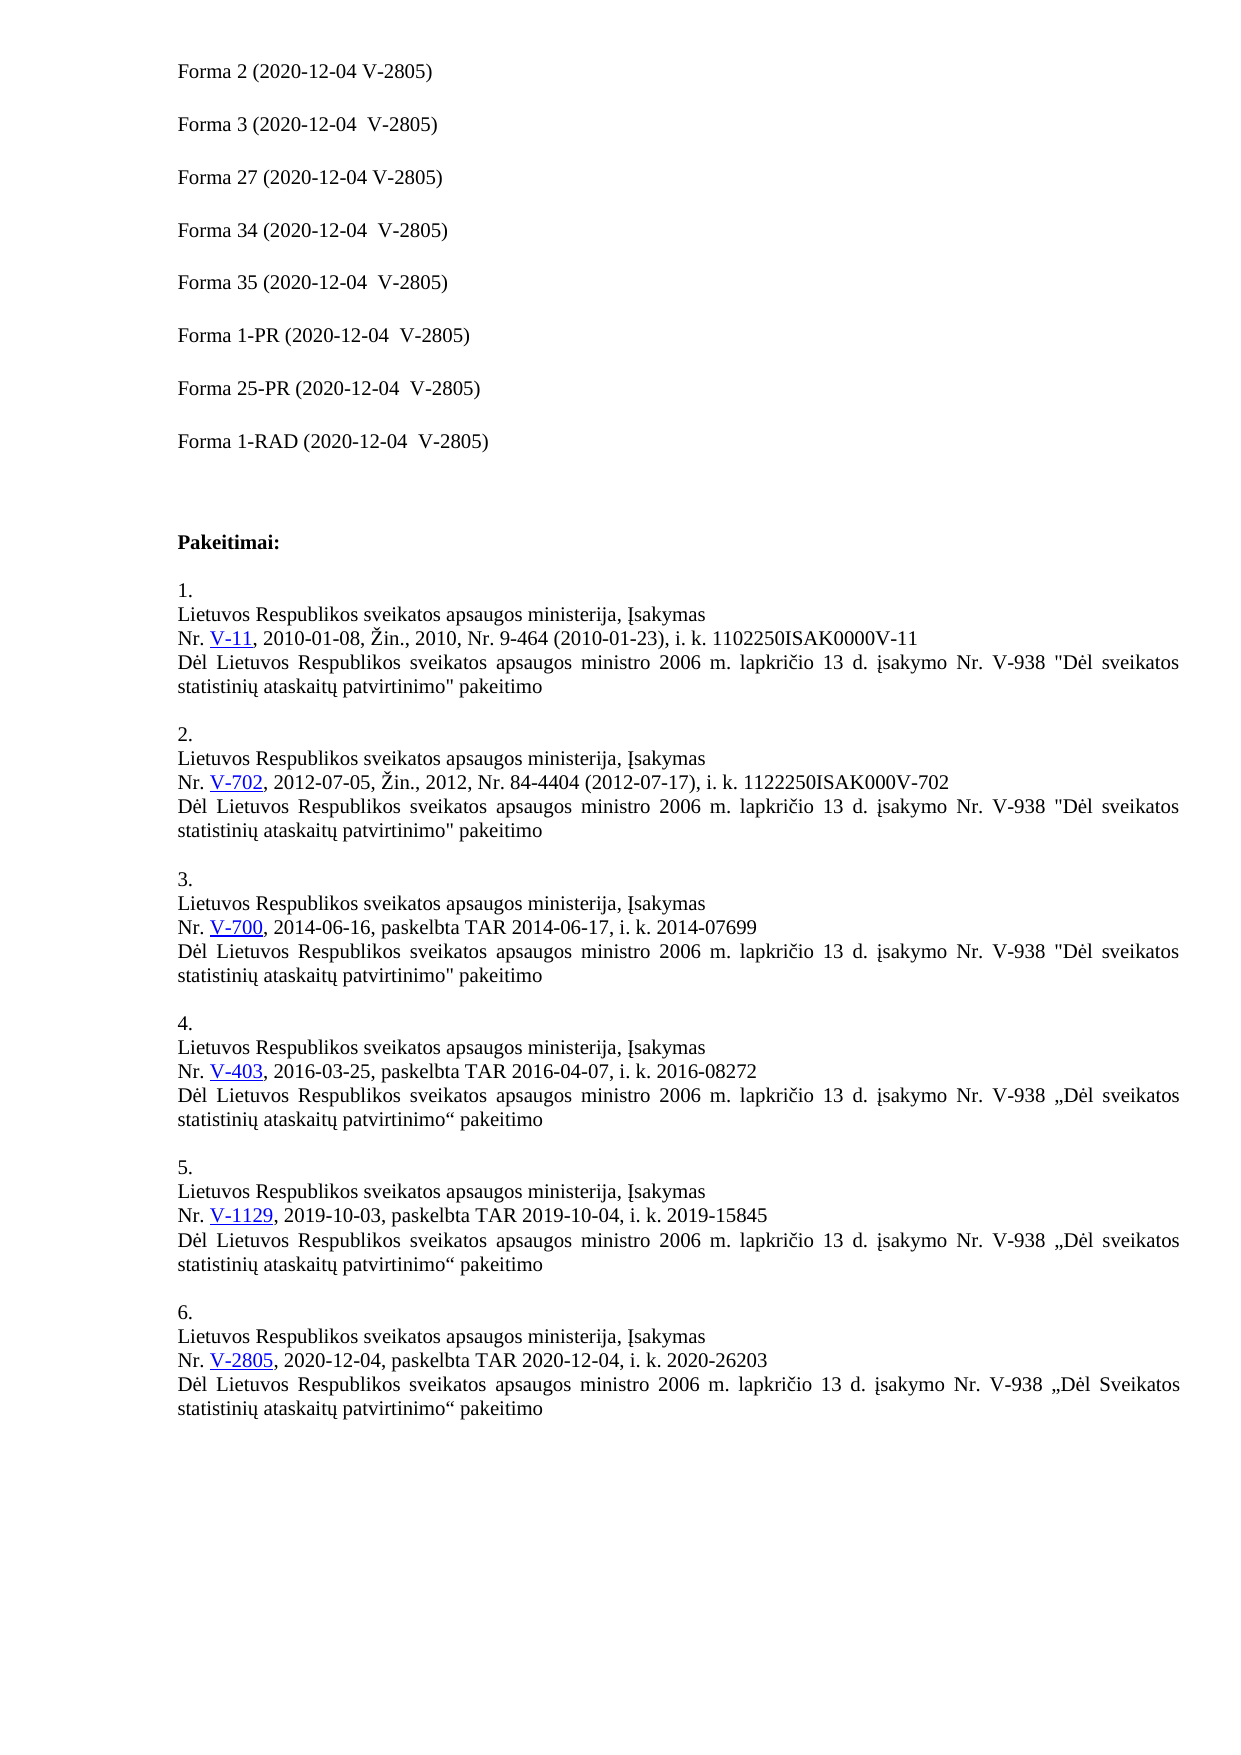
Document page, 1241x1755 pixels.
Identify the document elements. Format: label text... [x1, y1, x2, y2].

text 1. [177, 578, 1181, 602]
text Nr. V-11, 2010-01-08, Žin., 2010, Nr. 9-464 (2010-01-23), i. k. 1102250ISAK0000V-11 [177, 626, 1181, 650]
text Lietuvos Respublikos sveikatos apsaugos ministerija, Įsakymas [177, 602, 1181, 626]
text Nr. V-700, 2014-06-16, paskelbta TAR 2014-06-17, i. k. 2014-07699 [177, 915, 1181, 939]
text Lietuvos Respublikos sveikatos apsaugos ministerija, Įsakymas [177, 1324, 1181, 1348]
text Dėl Lietuvos Respublikos sveikatos apsaugos ministro 2006 m. lapkričio 13 d. įsakymo Nr. V-938 "Dėl sveikatos statistinių ataskaitų patvirtinimo" pakeitimo [177, 794, 1181, 842]
text Forma 3 (2020-12-04 V-2805) [177, 112, 1181, 136]
text Dėl Lietuvos Respublikos sveikatos apsaugos ministro 2006 m. lapkričio 13 d. įsakymo Nr. V-938 "Dėl sveikatos statistinių ataskaitų patvirtinimo" pakeitimo [177, 939, 1181, 987]
text Dėl Lietuvos Respublikos sveikatos apsaugos ministro 2006 m. lapkričio 13 d. įsakymo Nr. V-938 „Dėl Sveikatos statistinių ataskaitų patvirtinimo“ pakeitimo [177, 1372, 1181, 1420]
text Nr. V-702, 2012-07-05, Žin., 2012, Nr. 84-4404 (2012-07-17), i. k. 1122250ISAK000V-702 [177, 770, 1181, 794]
text Lietuvos Respublikos sveikatos apsaugos ministerija, Įsakymas [177, 1035, 1181, 1059]
text 3. [177, 867, 1181, 891]
text Lietuvos Respublikos sveikatos apsaugos ministerija, Įsakymas [177, 891, 1181, 915]
text 2. [177, 722, 1181, 746]
text Forma 35 (2020-12-04 V-2805) [177, 270, 1181, 294]
text Lietuvos Respublikos sveikatos apsaugos ministerija, Įsakymas [177, 746, 1181, 770]
text Forma 1-RAD (2020-12-04 V-2805) [177, 429, 1181, 453]
text Dėl Lietuvos Respublikos sveikatos apsaugos ministro 2006 m. lapkričio 13 d. įsakymo Nr. V-938 „Dėl sveikatos statistinių ataskaitų patvirtinimo“ pakeitimo [177, 1083, 1181, 1131]
text 4. [177, 1011, 1181, 1035]
text Dėl Lietuvos Respublikos sveikatos apsaugos ministro 2006 m. lapkričio 13 d. įsakymo Nr. V-938 "Dėl sveikatos statistinių ataskaitų patvirtinimo" pakeitimo [177, 650, 1181, 698]
text Lietuvos Respublikos sveikatos apsaugos ministerija, Įsakymas [177, 1179, 1181, 1203]
text Nr. V-403, 2016-03-25, paskelbta TAR 2016-04-07, i. k. 2016-08272 [177, 1059, 1181, 1083]
text Forma 2 (2020-12-04 V-2805) [177, 59, 1181, 83]
text 5. [177, 1155, 1181, 1179]
text Pakeitimai: [177, 530, 1181, 554]
text Forma 25-PR (2020-12-04 V-2805) [177, 376, 1181, 400]
text Forma 1-PR (2020-12-04 V-2805) [177, 323, 1181, 347]
text Forma 34 (2020-12-04 V-2805) [177, 217, 1181, 242]
text 6. [177, 1300, 1181, 1324]
text Nr. V-2805, 2020-12-04, paskelbta TAR 2020-12-04, i. k. 2020-26203 [177, 1348, 1181, 1372]
text Dėl Lietuvos Respublikos sveikatos apsaugos ministro 2006 m. lapkričio 13 d. įsakymo Nr. V-938 „Dėl sveikatos statistinių ataskaitų patvirtinimo“ pakeitimo [177, 1227, 1181, 1276]
text Forma 27 (2020-12-04 V-2805) [177, 165, 1181, 189]
text Nr. V-1129, 2019-10-03, paskelbta TAR 2019-10-04, i. k. 2019-15845 [177, 1203, 1181, 1227]
